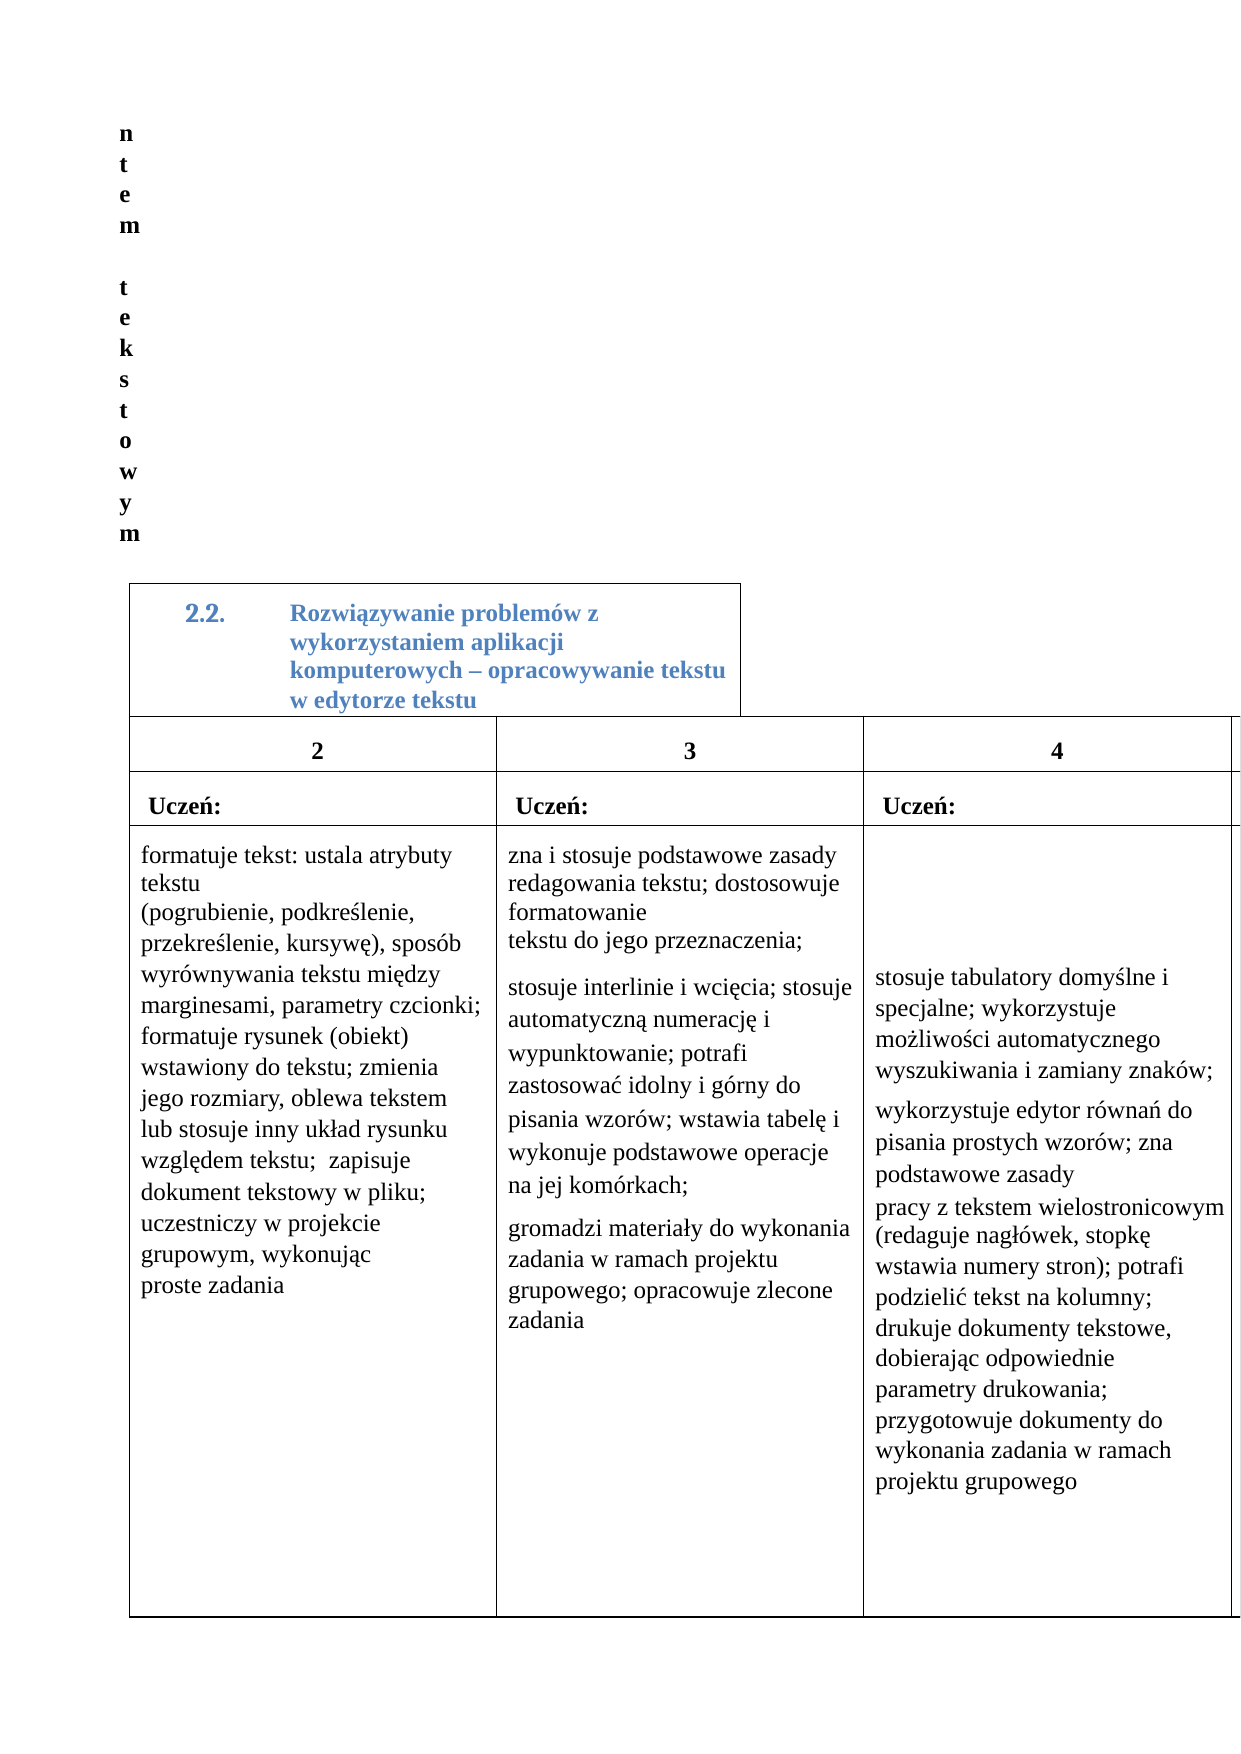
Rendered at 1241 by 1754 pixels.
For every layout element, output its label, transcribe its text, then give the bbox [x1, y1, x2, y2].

table_cell 3 [497, 717, 863, 771]
table_cell Uczeń: [497, 772, 863, 825]
table_cell Uczeń: [864, 772, 1231, 825]
table_header 2.2. [130, 584, 278, 716]
table_cell [130, 717, 278, 771]
table_header [741, 583, 864, 716]
table_cell formatuje tekst: ustala atrybuty tekstu (pogrubienie, podkreślenie, przekreślenie, kursywę), sposób wyrównywania tekstu między marginesami, parametry czcionki; formatuje rysunek (obiekt) wstawiony do tekstu; zmienia jego rozmiary, oblewa tekstem lub stosuje inny układ rysunku względem tekstu; zapisuje dokument tekstowy w pliku; uczestniczy w projekcie grupowym, wykonując proste zadania [130, 826, 496, 1616]
table_cell Uczeń: [130, 772, 278, 825]
table_header [864, 583, 1231, 716]
table_cell stosuje tabulatory domyślne i specjalne; wykorzystuje możliwości automatycznego wyszukiwania i zamiany znaków; wykorzystuje edytor równań do pisania prostych wzorów; zna podstawowe zasady pracy z tekstem wielostronicowym (redaguje nagłówek, stopkę wstawia numery stron); potrafi podzielić tekst na kolumny; drukuje dokumenty tekstowe, dobierając odpowiednie parametry drukowania; przygotowuje dokumenty do wykonania zadania w ramach projektu grupowego [864, 826, 1231, 1616]
table_header [1231, 583, 1240, 716]
list Praca z dokumentem tekstowym [0, 118, 122, 546]
table_cell zna i stosuje podstawowe zasady redagowania tekstu; dostosowuje formatowanie tekstu do jego przeznaczenia; stosuje interlinie i wcięcia; stosuje automatyczną numerację i wypunktowanie; potrafi zastosować idolny i górny do pisania wzorów; wstawia tabelę i wykonuje podstawowe operacje na jej komórkach; gromadzi materiały do wykonania zadania w ramach projektu grupowego; opracowuje zlecone zadania [497, 826, 863, 1616]
table_cell [278, 772, 496, 825]
table_cell 5 [1232, 717, 1240, 771]
table_header Rozwiązywanie problemów z wykorzystaniem aplikacji komputerowych – opracowywanie tekstu w edytorze tekstu [278, 584, 740, 716]
table_cell 4 [864, 717, 1231, 771]
table_cell Uczeń: [1232, 772, 1240, 825]
table_cell 2 [278, 717, 496, 771]
